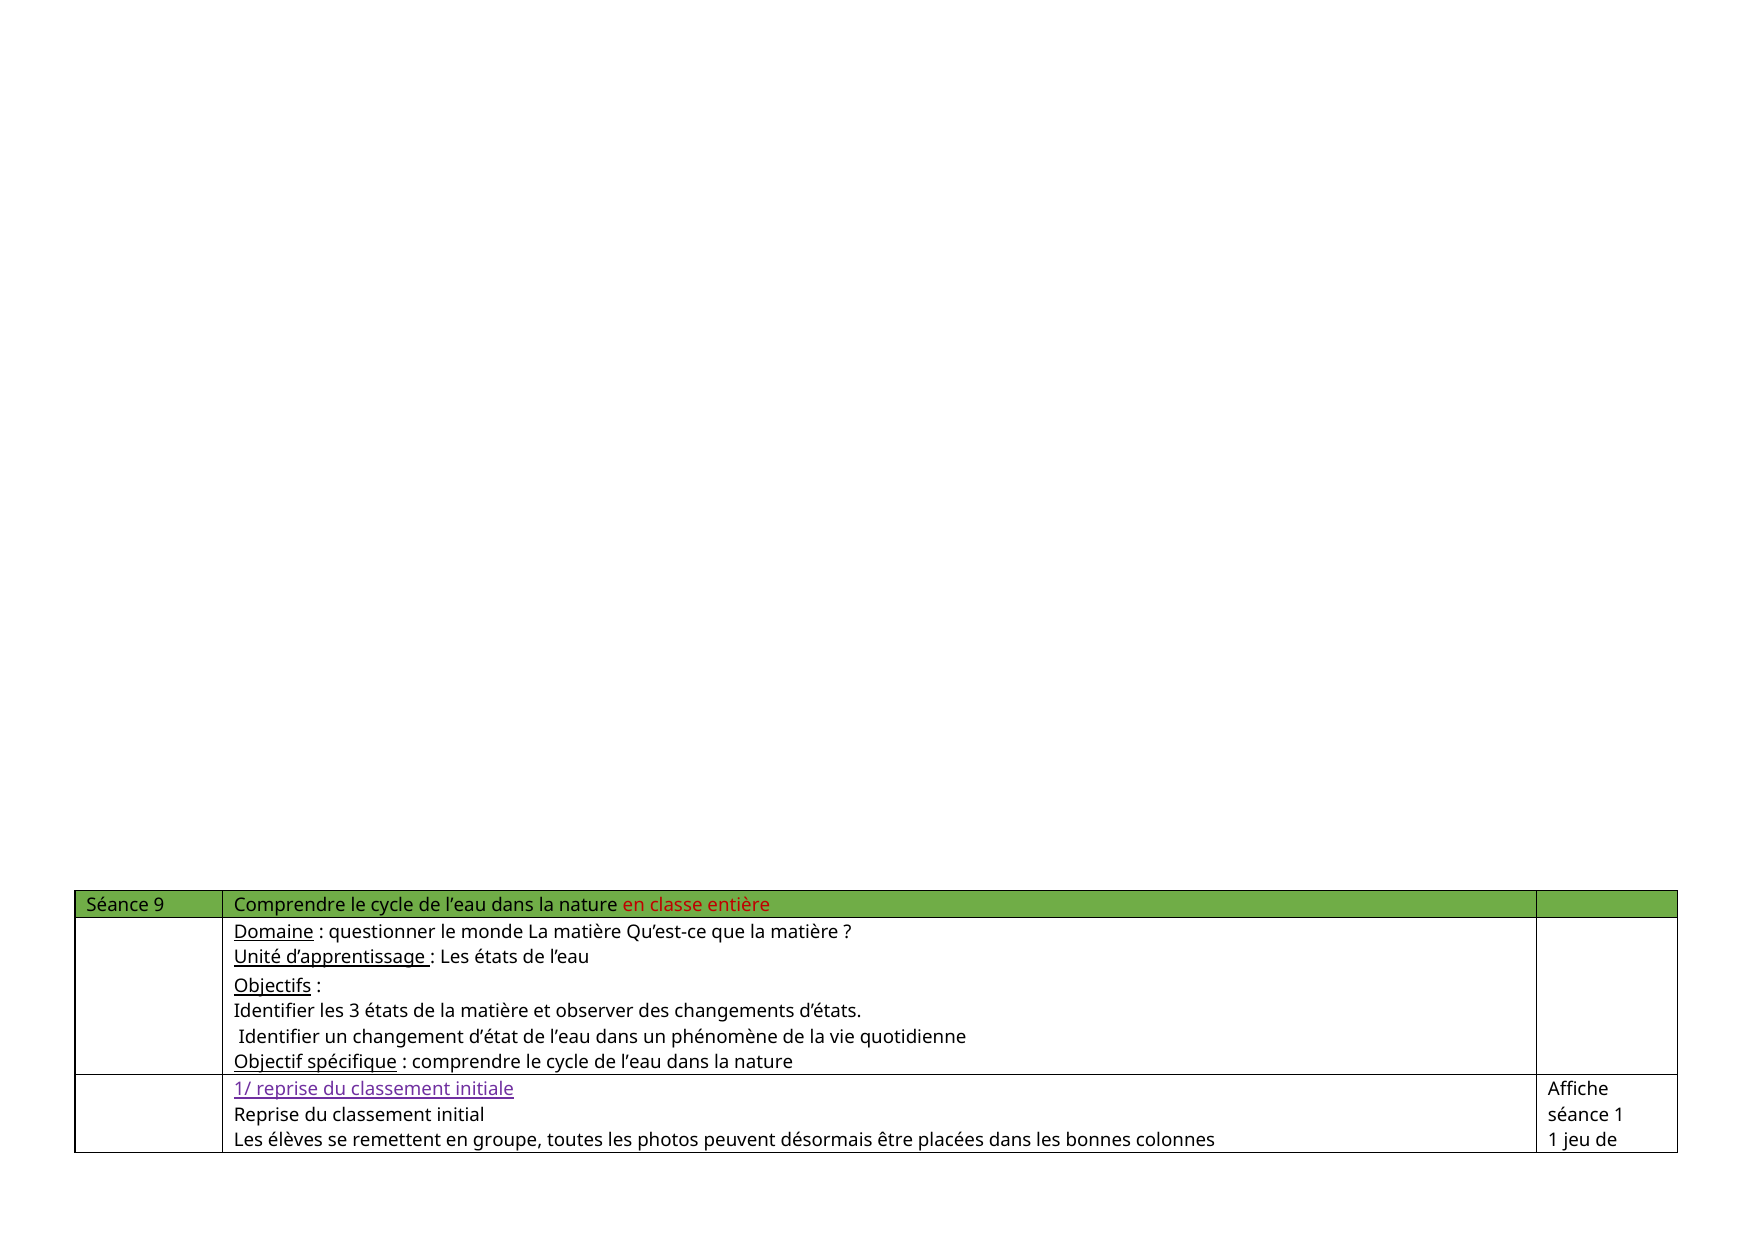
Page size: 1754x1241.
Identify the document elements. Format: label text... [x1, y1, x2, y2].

table_cell Affiche séance 1 1 jeu de [1537, 1075, 1677, 1152]
table_header [1537, 891, 1677, 917]
table_cell Domaine : questionner le monde La matière Qu’est-ce que la matière ? Unité d’apprentissage : Les états de l’eau Objectifs : Identifier les 3 états de la matière et observer des changements d’états. Identifier un changement d’état de l’eau dans un phénomène de la vie quotidienne Objectif spécifique : comprendre le cycle de l’eau dans la nature [223, 918, 1536, 1074]
table_cell 1/ reprise du classement initiale Reprise du classement initial Les élèves se remettent en groupe, toutes les photos peuvent désormais être placées dans les bonnes colonnes [223, 1075, 1536, 1152]
table_header Séance 9 [76, 891, 222, 917]
table_cell [1537, 918, 1677, 1074]
table_cell [76, 918, 222, 1074]
table_cell [76, 1075, 222, 1152]
table_header Comprendre le cycle de l’eau dans la nature en classe entière [223, 891, 1536, 917]
